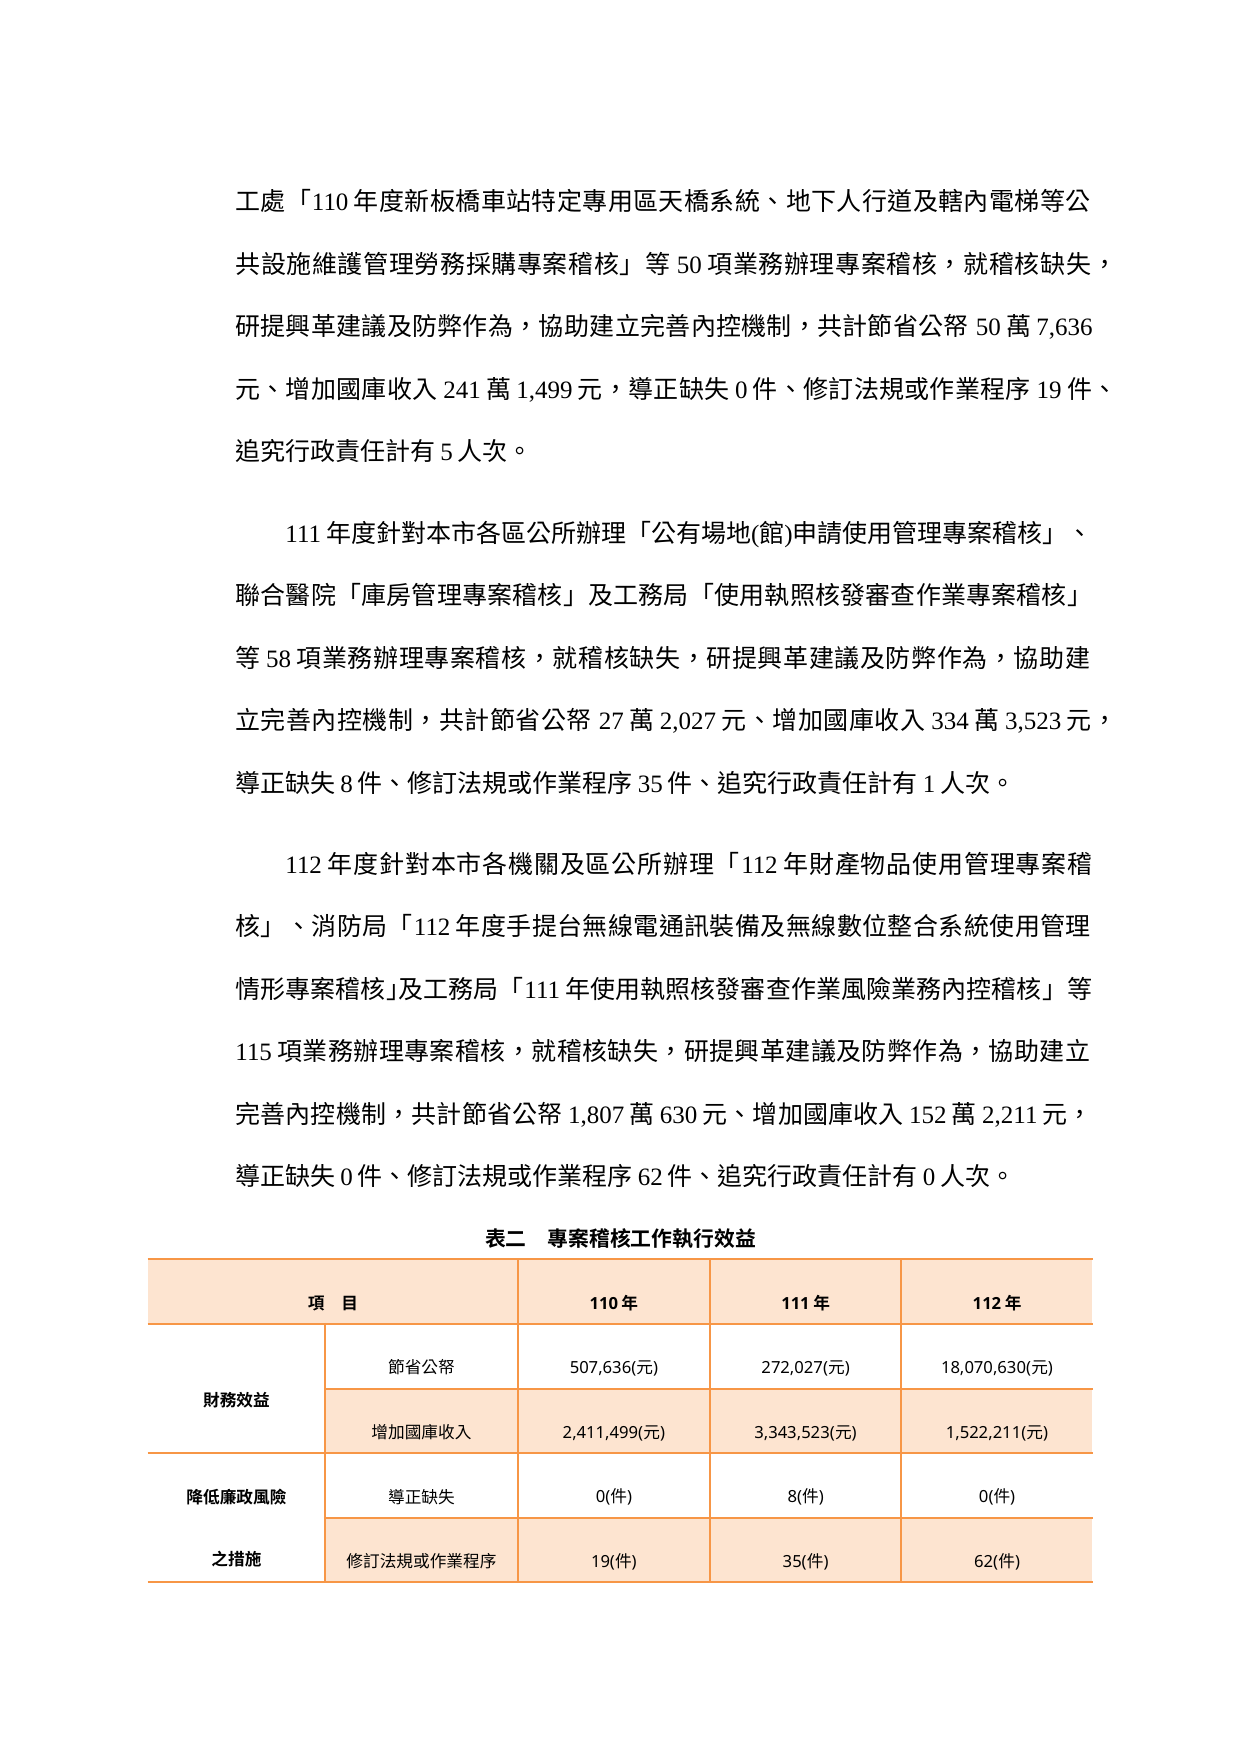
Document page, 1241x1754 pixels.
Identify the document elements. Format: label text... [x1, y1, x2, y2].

table_cell 19(件) [519, 1519, 709, 1581]
table_cell 0(件) [519, 1454, 709, 1517]
table_cell 111年 [711, 1260, 900, 1323]
table_cell 62(件) [902, 1519, 1092, 1581]
table_cell 降低廉政風險 之措施 [148, 1454, 324, 1581]
table_cell 0(件) [902, 1454, 1092, 1517]
table_cell 節省公帑 [326, 1325, 517, 1387]
table_cell 112年 [902, 1260, 1092, 1323]
text 111年度針對本市各區公所辦理「公有場地(館)申請使用管理專案稽核」、聯合醫院「庫房管理專案稽核」及工務局「使用執照核發審查作業專案稽核」等58項業務辦理專案稽核，就稽核缺失，研提興革建議及防弊作為，協助建立完善內控機制，共計節省公帑27萬2,027元、增加國庫收入334萬3,523元，導正缺失8件、修訂法規或作業程序35件、追究行政責任計有1人次。 [235, 489, 1092, 802]
table_cell 1,522,211(元) [902, 1390, 1092, 1452]
table_cell 272,027(元) [711, 1325, 900, 1387]
table_cell 增加國庫收入 [326, 1390, 517, 1452]
table_cell 修訂法規或作業程序 [326, 1519, 517, 1581]
table_cell 507,636(元) [519, 1325, 709, 1387]
table_cell 財務效益 [148, 1325, 324, 1452]
table_cell 18,070,630(元) [902, 1325, 1092, 1387]
table_cell 110年 [519, 1260, 709, 1323]
table_cell 導正缺失 [326, 1454, 517, 1517]
text 112年度針對本市各機關及區公所辦理「112年財產物品使用管理專案稽核」、消防局「112年度手提台無線電通訊裝備及無線數位整合系統使用管理情形專案稽核｣及工務局「111年使用執照核發審查作業風險業務內控稽核」等115項業務辦理專案稽核，就稽核缺失，研提興革建議及防弊作為，協助建立完善內控機制，共計節省公帑1,807萬630元、增加國庫收入152萬2,211元，導正缺失0件、修訂法規或作業程序62件、追究行政責任計有0人次。 [235, 821, 1092, 1196]
table_cell 35(件) [711, 1519, 900, 1581]
text 110年度針對本市各區公所辦理「本府公園土木暨水電修繕派工管理業務專案稽核」、消防局「110年救護耗材庫房管理暨領(使)用情形專案稽核｣及養工處「110年度新板橋車站特定專用區天橋系統、地下人行道及轄內電梯等公共設施維護管理勞務採購專案稽核」等50項業務辦理專案稽核，就稽核缺失，研提興革建議及防弊作為，協助建立完善內控機制，共計節省公帑50萬7,636元、增加國庫收入241萬1,499元，導正缺失0件、修訂法規或作業程序19件、追究行政責任計有5人次。 [235, 158, 1092, 471]
table_cell 項 目 [148, 1260, 517, 1323]
table_cell 2,411,499(元) [519, 1390, 709, 1452]
table_header 表二 專案稽核工作執行效益 [148, 1196, 1092, 1258]
table_cell 8(件) [711, 1454, 900, 1517]
table_cell 3,343,523(元) [711, 1390, 900, 1452]
